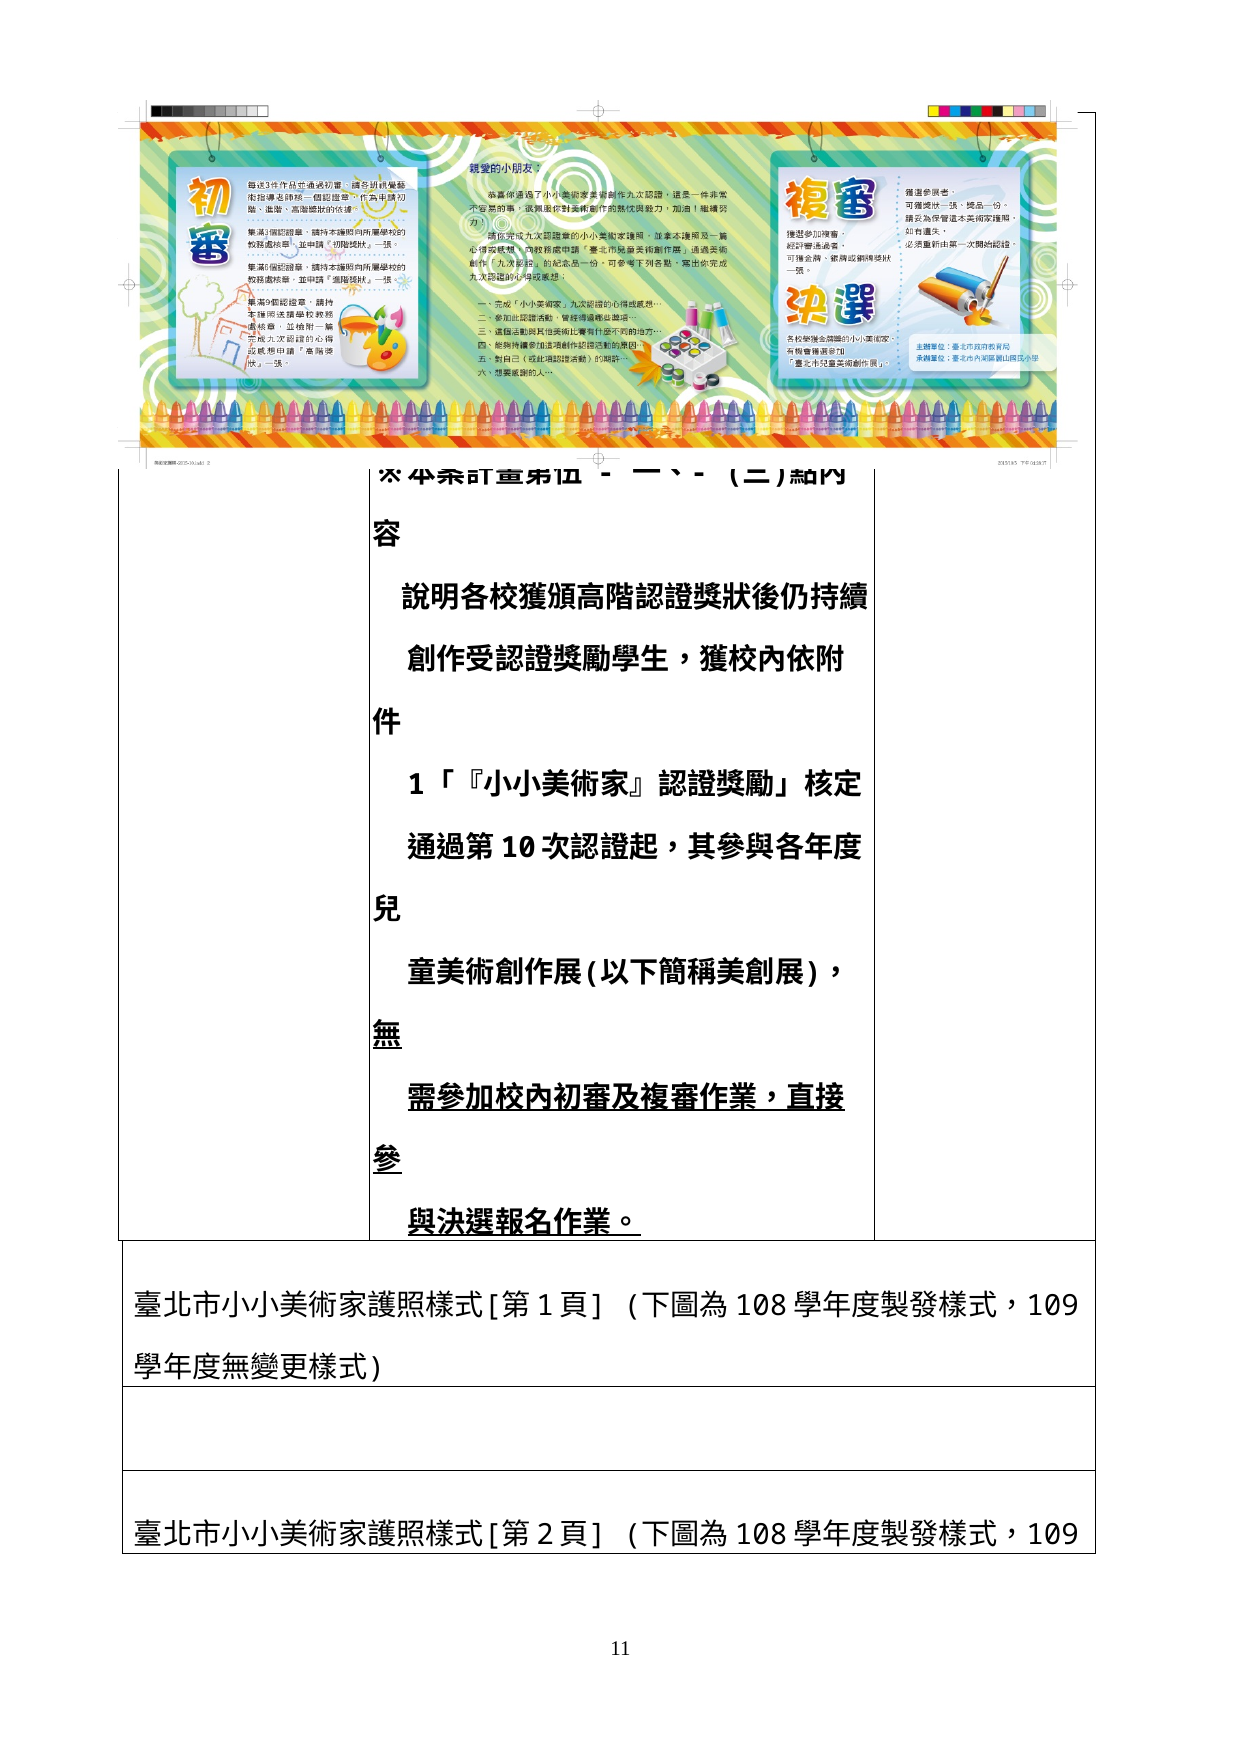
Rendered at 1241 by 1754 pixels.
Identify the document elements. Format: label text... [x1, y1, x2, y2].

table_cell [118, 1470, 122, 1553]
table_cell [875, 113, 1095, 1240]
table_cell ※本案計畫第伍 - 一、- (三)點內容 說明各校獲頒高階認證獎狀後仍持續 創作受認證獎勵學生，獲校內依附件 1「『小小美術家』認證獎勵」核定 通過第10次認證起，其參與各年度兒 童美術創作展(以下簡稱美創展)，無 需參加校內初審及複審作業，直接參 與決選報名作業。 [370, 469, 874, 1240]
table_cell [118, 1241, 122, 1386]
table_cell [1096, 427, 1100, 1240]
table_cell [1096, 238, 1100, 427]
table_cell [1096, 1386, 1100, 1469]
table_cell [1096, 1240, 1100, 1386]
table_cell [1096, 1470, 1100, 1553]
table_cell [118, 1386, 122, 1469]
table_cell [119, 469, 369, 1240]
table_cell [123, 1387, 1095, 1469]
table_cell 臺北市小小美術家護照樣式[第1頁] (下圖為108學年度製發樣式，109學年度無變更樣式) [123, 1241, 1095, 1386]
table_cell [1096, 112, 1100, 238]
table_cell 臺北市小小美術家護照樣式[第2頁] (下圖為108學年度製發樣式，109 [123, 1471, 1095, 1553]
